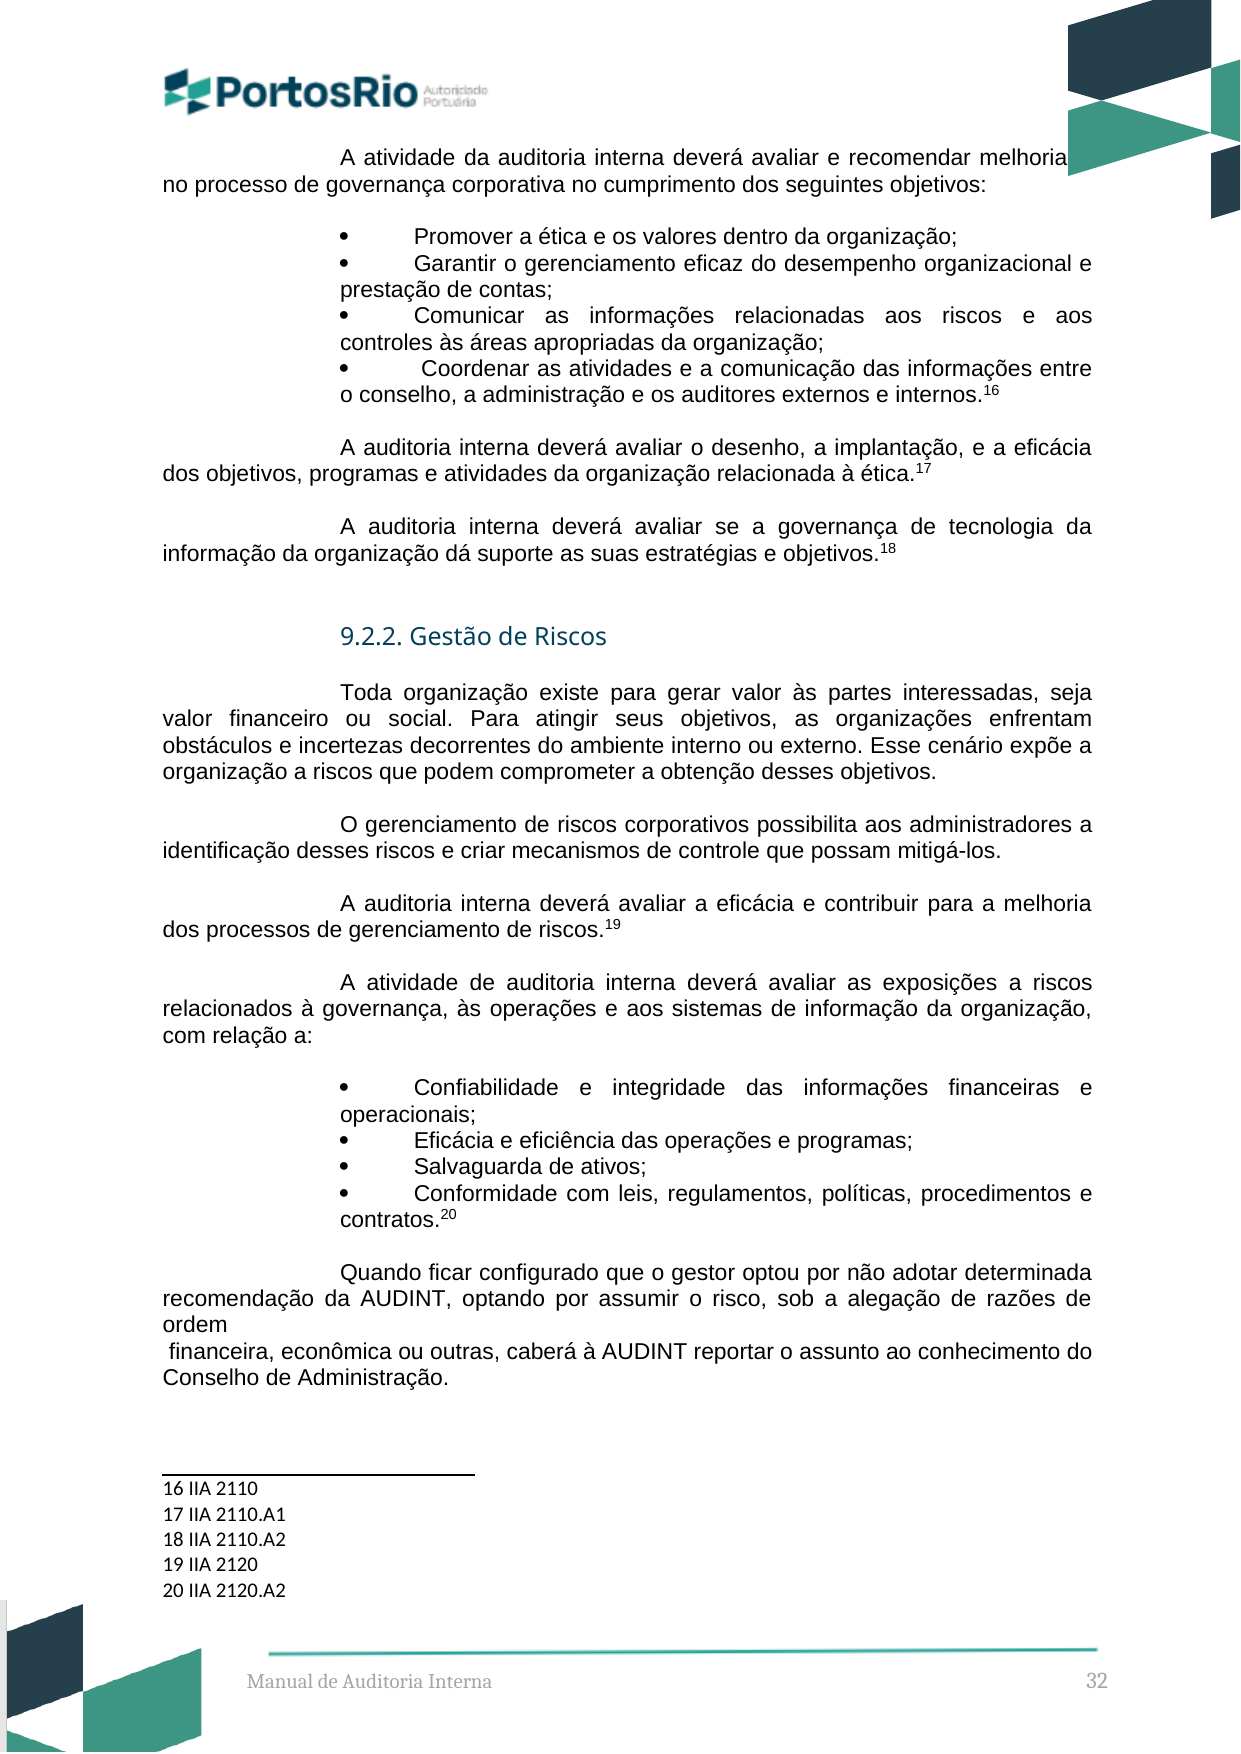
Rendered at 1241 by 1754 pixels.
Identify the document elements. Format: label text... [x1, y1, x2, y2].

text IIA 2120 [162, 1552, 1107, 1577]
list Garantir o gerenciamento eficaz do desempenho organizacional e prestação de contas; [340, 249, 1093, 302]
list Salvaguarda de ativos; [340, 1153, 1093, 1180]
list A auditoria interna deverá avaliar se a governança de tecnologia da informação da organização dá suporte as suas estratégias e objetivos. [162, 513, 1093, 566]
list financeira, econômica ou outras, caberá à AUDINT reportar o assunto ao conhecimento do Conselho de Administração. [162, 1338, 1093, 1391]
list A auditoria interna deverá avaliar o desenho, a implantação, e a eficácia dos objetivos, programas e atividades da organização relacionada à ética. [162, 434, 1093, 487]
list IIA 2120.A2 [162, 1577, 1107, 1602]
list Confiabilidade e integridade das informações financeiras e operacionais; [340, 1074, 1093, 1127]
list Eficácia e eficiência das operações e programas; [340, 1127, 1093, 1153]
list Comunicar as informações relacionadas aos riscos e aos controles às áreas apropriadas da organização; [340, 302, 1093, 355]
list Quando ficar configurado que o gestor optou por não adotar determinada recomendação da AUDINT, optando por assumir o risco, sob a alegação de razões de ordem [162, 1259, 1093, 1338]
list Toda organização existe para gerar valor às partes interessadas, seja valor financeiro ou social. Para atingir seus objetivos, as organizações enfrentam obstáculos e incertezas decorrentes do ambiente interno ou externo. Esse cenário expõe a organização a riscos que podem comprometer a obtenção desses objetivos. [162, 679, 1093, 784]
list Promover a ética e os valores dentro da organização; [340, 223, 1093, 249]
list Conformidade com leis, regulamentos, políticas, procedimentos e contratos. [340, 1180, 1093, 1232]
list A atividade de auditoria interna deverá avaliar as exposições a riscos relacionados à governança, às operações e aos sistemas de informação da organização, com relação a: [162, 969, 1093, 1048]
list Coordenar as atividades e a comunicação das informações entre o conselho, a administração e os auditores externos e internos. [340, 355, 1093, 408]
list 9.2.2. Gestão de Riscos [162, 618, 1093, 653]
text IIA 2110.A1 [162, 1501, 1107, 1526]
text IIA 2110.A2 [162, 1526, 1107, 1552]
list IIA 2110 [162, 1475, 1107, 1501]
list A atividade da auditoria interna deverá avaliar e recomendar melhoria no processo de governança corporativa no cumprimento dos seguintes objetivos: [162, 144, 1093, 197]
list A auditoria interna deverá avaliar a eficácia e contribuir para a melhoria dos processos de gerenciamento de riscos. [162, 890, 1093, 942]
list O gerenciamento de riscos corporativos possibilita aos administradores a identificação desses riscos e criar mecanismos de controle que possam mitigá-los. [162, 811, 1093, 863]
